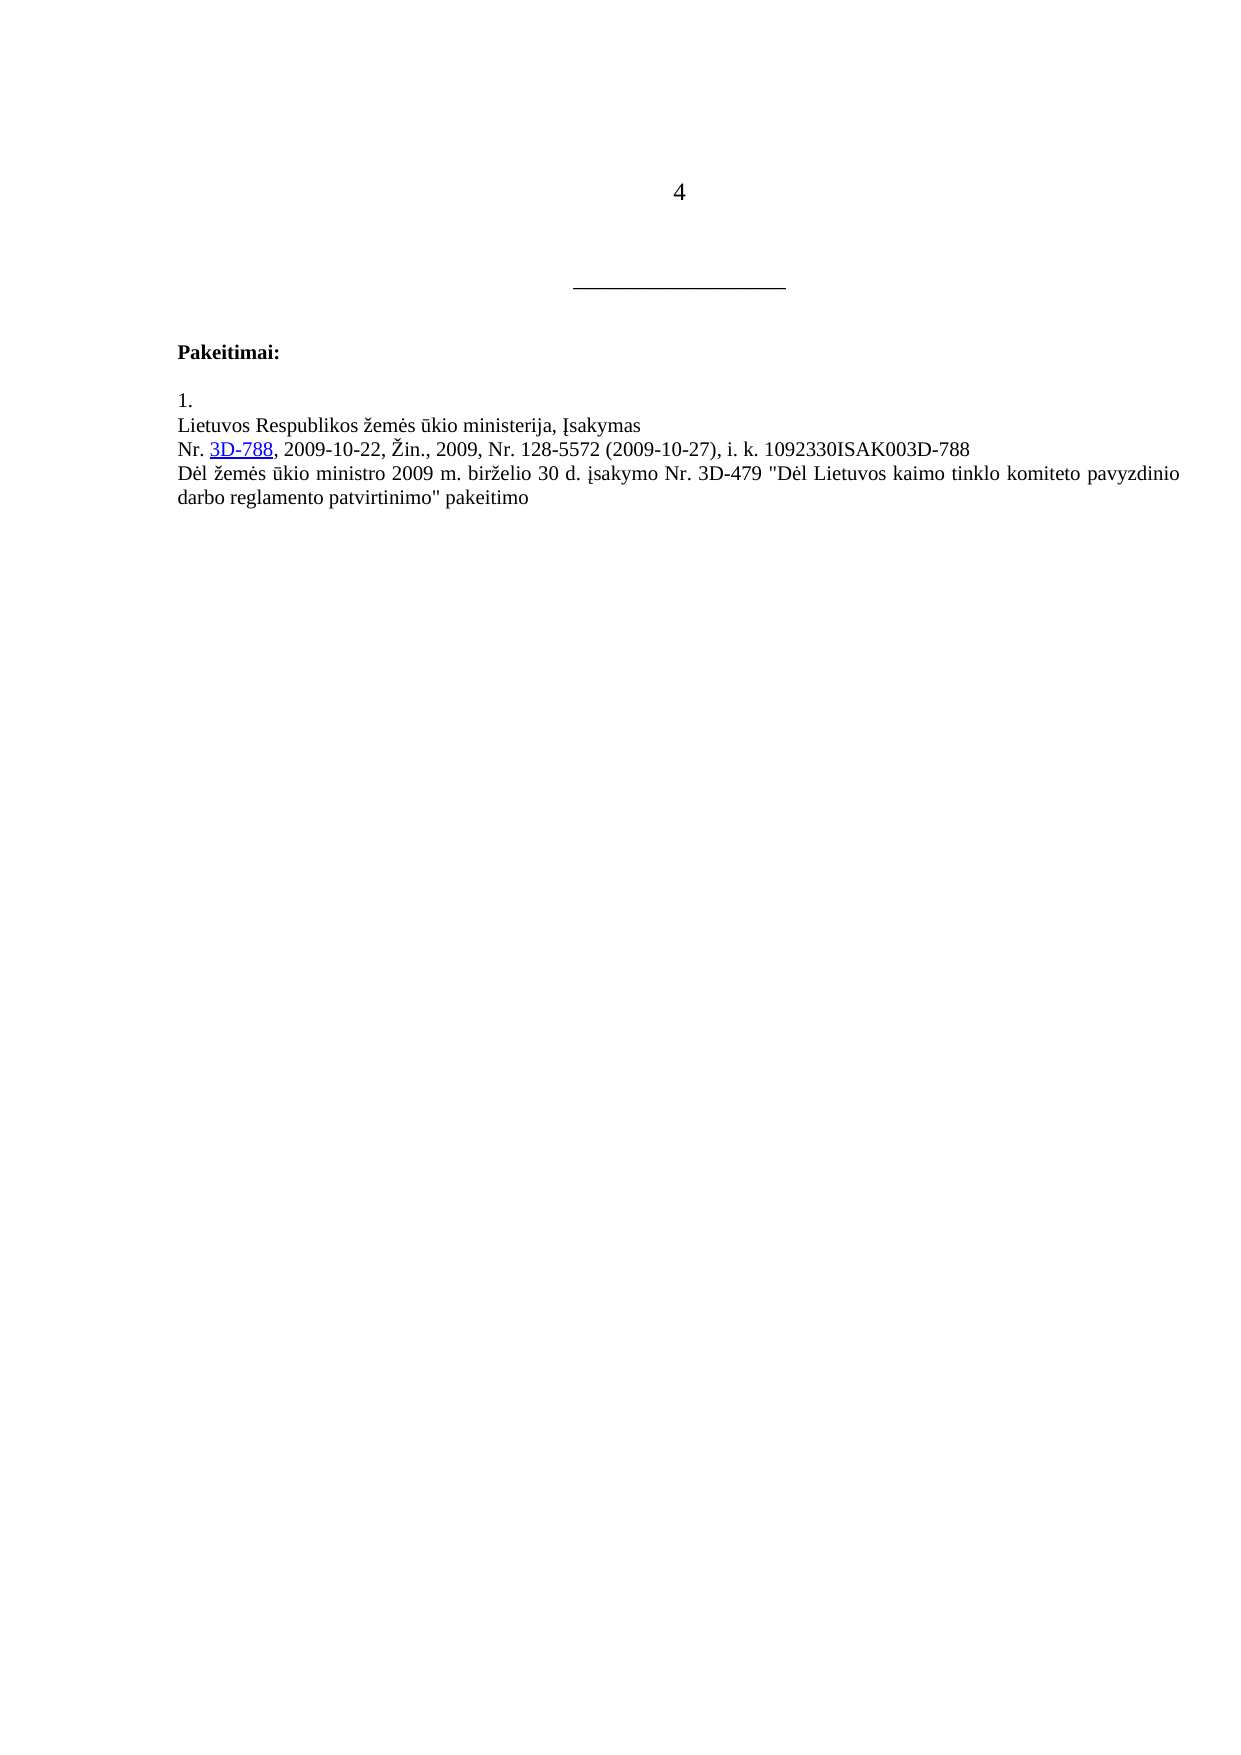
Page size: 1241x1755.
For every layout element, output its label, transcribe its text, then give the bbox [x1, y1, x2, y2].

text Nr. 3D-788, 2009-10-22, Žin., 2009, Nr. 128-5572 (2009-10-27), i. k. 1092330ISAK003D-788 [177, 437, 1181, 461]
text _________________ [177, 263, 1181, 292]
text 1. [177, 388, 1181, 412]
text Lietuvos Respublikos žemės ūkio ministerija, Įsakymas [177, 412, 1181, 437]
text Pakeitimai: [177, 340, 1181, 364]
text Dėl žemės ūkio ministro 2009 m. birželio 30 d. įsakymo Nr. 3D-479 "Dėl Lietuvos kaimo tinklo komiteto pavyzdinio darbo reglamento patvirtinimo" pakeitimo [177, 461, 1181, 509]
